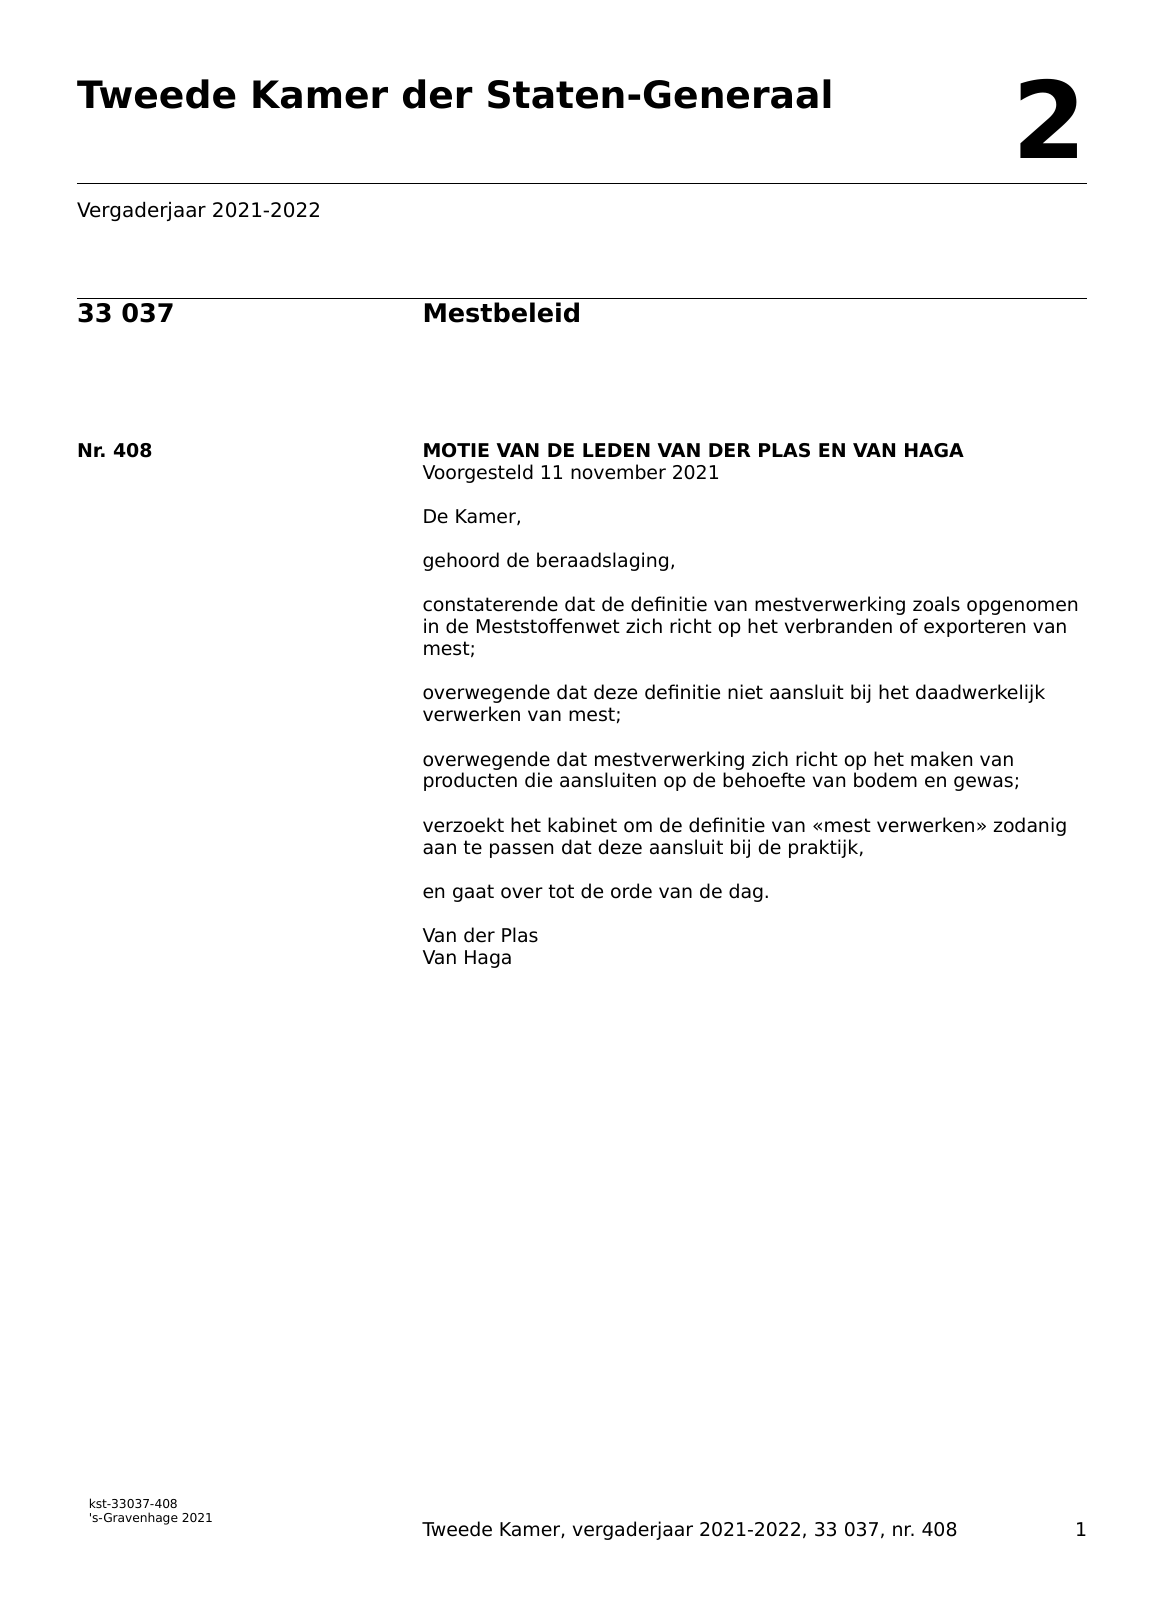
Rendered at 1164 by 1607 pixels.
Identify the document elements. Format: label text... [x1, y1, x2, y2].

text overwegende dat deze definitie niet aansluit bij het daadwerkelijk verwerken van mest; [422, 682, 1087, 726]
text constaterende dat de definitie van mestverwerking zoals opgenomen in de Meststoffenwet zich richt op het verbranden of exporteren van mest; [422, 594, 1087, 660]
text Van Haga [422, 947, 1087, 969]
text verzoekt het kabinet om de definitie van «mest verwerken» zodanig aan te passen dat deze aansluit bij de praktijk, [422, 814, 1087, 858]
text Van der Plas [422, 925, 1087, 947]
table_header Tweede Kamer der Staten-Generaal [77, 59, 886, 183]
text overwegende dat mestverwerking zich richt op het maken van producten die aansluiten op de behoefte van bodem en gewas; [422, 748, 1087, 792]
text gehoord de beraadslaging, [422, 550, 1087, 572]
subtitle Nr. 408 MOTIE VAN DE LEDEN VAN DER PLAS EN VAN HAGA [77, 440, 1087, 462]
table_cell Vergaderjaar 2021-2022 [77, 184, 1087, 298]
table_header 2 [886, 59, 1087, 183]
text en gaat over tot de orde van de dag. [422, 881, 1087, 903]
text kst-33037-408 [88, 1497, 323, 1511]
subtitle 33 037 Mestbeleid [77, 299, 1087, 329]
text 's-Gravenhage 2021 [88, 1511, 323, 1525]
text Voorgesteld 11 november 2021 [422, 462, 1087, 484]
text De Kamer, [422, 506, 1087, 528]
